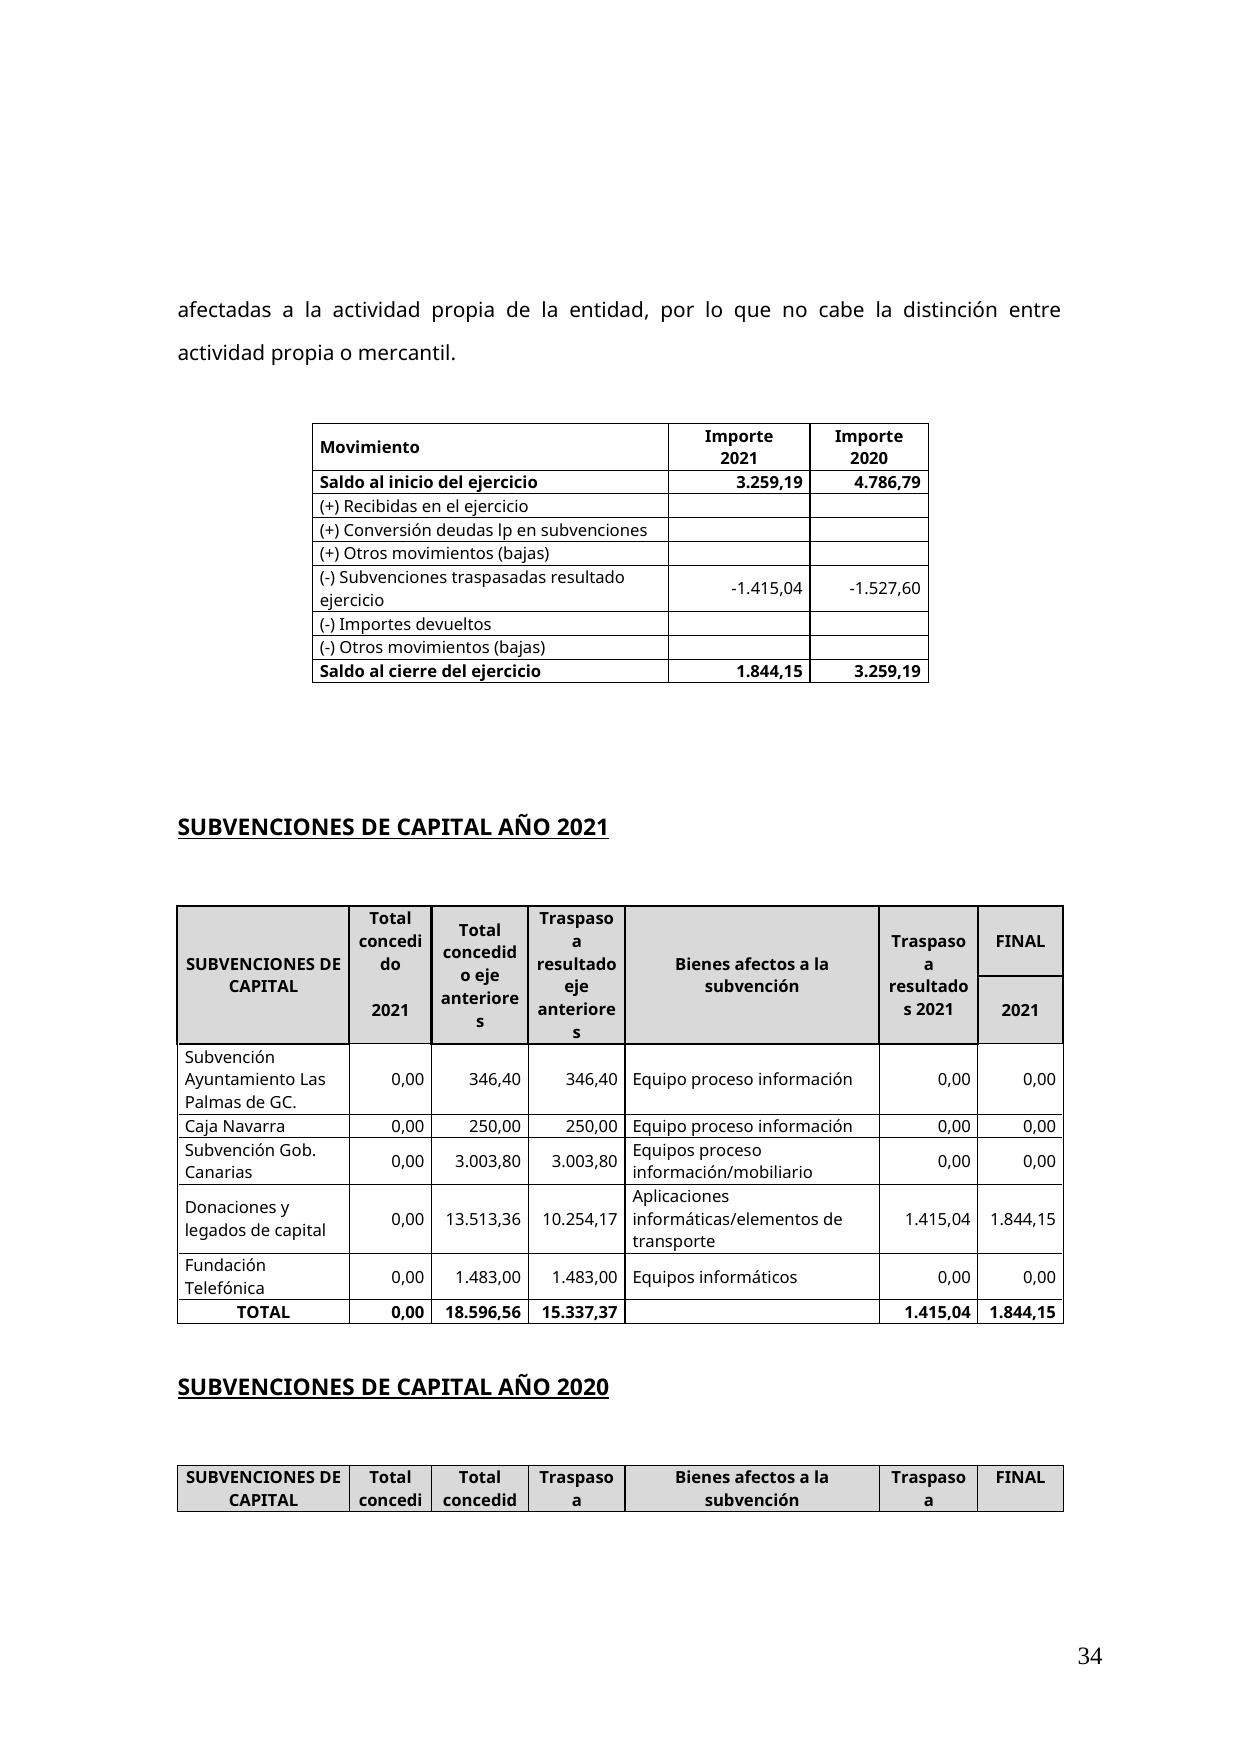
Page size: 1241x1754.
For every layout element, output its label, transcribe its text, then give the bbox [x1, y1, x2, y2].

table_cell (-) Importes devueltos [313, 612, 668, 635]
table_cell 346,40 [529, 1045, 624, 1113]
table_cell 250,00 [529, 1115, 624, 1137]
table_cell 2021 [350, 975, 430, 1043]
table_cell 18.596,56 [432, 1300, 528, 1323]
table_cell 250,00 [432, 1115, 528, 1137]
table_header Traspaso a resultados 2021 [880, 907, 977, 1043]
table_cell 1.844,15 [669, 660, 809, 682]
table_header Total concedi [350, 1466, 431, 1511]
table_cell 1.483,00 [529, 1254, 624, 1299]
table_header FINAL [978, 1466, 1063, 1511]
table_cell 346,40 [432, 1045, 528, 1113]
table_header Total concedido eje anteriores [433, 907, 527, 1043]
table_cell 0,00 [880, 1254, 977, 1299]
table_cell [626, 1300, 879, 1323]
table_cell Aplicaciones informáticas/elementos de transporte [626, 1185, 879, 1253]
table_cell 0,00 [350, 1044, 431, 1113]
table_cell [669, 542, 809, 564]
table_cell Fundación Telefónica [178, 1254, 349, 1299]
table_cell Equipos proceso información/mobiliario [626, 1138, 879, 1184]
table_cell Subvención Gob. Canarias [178, 1138, 349, 1184]
table_cell 1.844,15 [978, 1299, 1063, 1323]
table_cell 0,00 [880, 1045, 977, 1113]
table_cell -1.415,04 [669, 566, 809, 611]
table_cell 3.003,80 [432, 1138, 528, 1184]
table_cell [669, 612, 809, 635]
table_cell (-) Subvenciones traspasadas resultado ejercicio [313, 566, 668, 611]
table_cell 3.259,19 [811, 660, 928, 682]
table_cell [669, 518, 809, 541]
table_cell 0,00 [880, 1138, 977, 1184]
table_cell TOTAL [178, 1300, 349, 1323]
table_cell 0,00 [978, 1114, 1063, 1137]
table_header Bienes afectos a la subvención [626, 907, 878, 1043]
table_cell 2021 [979, 977, 1062, 1043]
table_cell [811, 518, 928, 541]
table_cell [669, 636, 809, 658]
table_header Bienes afectos a la subvención [626, 1466, 879, 1511]
table_cell 15.337,37 [529, 1300, 624, 1323]
table_cell [811, 636, 928, 658]
table_cell 0,00 [350, 1138, 431, 1184]
table_cell 4.786,79 [811, 471, 928, 493]
table_header Traspaso a [880, 1466, 977, 1511]
table_cell 3.003,80 [529, 1138, 624, 1184]
table_header SUBVENCIONES DE CAPITAL [178, 907, 348, 1043]
table_cell [811, 612, 928, 635]
table_cell 13.513,36 [432, 1185, 528, 1253]
table_cell 0,00 [350, 1115, 431, 1137]
table_cell 1.844,15 [978, 1184, 1063, 1253]
table_cell 0,00 [350, 1300, 431, 1323]
table_header Movimiento [313, 424, 668, 469]
table_cell Saldo al cierre del ejercicio [313, 660, 668, 682]
table_cell Subvención Ayuntamiento Las Palmas de GC. [178, 1044, 349, 1113]
table_cell 10.254,17 [529, 1185, 624, 1253]
text SUBVENCIONES DE CAPITAL AÑO 2021 [177, 811, 1063, 842]
table_cell [669, 494, 809, 517]
table_cell Donaciones y legados de capital [178, 1185, 349, 1253]
table_header Traspaso a resultado eje anteriores [529, 907, 624, 1043]
table_cell (+) Conversión deudas lp en subvenciones [313, 518, 668, 541]
text afectadas a la actividad propia de la entidad, por lo que no cabe la distinción entre actividad propia o mercantil. [177, 295, 1063, 366]
table_cell Equipo proceso información [626, 1045, 879, 1113]
table_cell 0,00 [350, 1185, 431, 1253]
table_header SUBVENCIONES DE CAPITAL [178, 1466, 349, 1511]
table_cell Saldo al inicio del ejercicio [313, 471, 668, 493]
table_cell 0,00 [978, 1137, 1063, 1184]
table_cell 3.259,19 [669, 471, 809, 493]
table_cell Equipo proceso información [626, 1115, 879, 1137]
table_cell 0,00 [880, 1115, 977, 1137]
table_cell 0,00 [350, 1254, 431, 1299]
table_header Importe 2021 [669, 424, 809, 469]
table_cell 0,00 [978, 1044, 1063, 1113]
table_cell [811, 494, 928, 517]
table_cell [811, 542, 928, 564]
table_cell 1.415,04 [880, 1185, 977, 1253]
table_cell (-) Otros movimientos (bajas) [313, 636, 668, 658]
table_cell 0,00 [978, 1253, 1063, 1299]
table_cell Equipos informáticos [626, 1254, 879, 1299]
table_header Traspaso a [529, 1466, 624, 1511]
table_header Total concedido [350, 907, 430, 975]
table_cell -1.527,60 [811, 566, 928, 611]
table_cell 1.415,04 [880, 1300, 977, 1323]
table_header Total concedid [432, 1466, 528, 1511]
text SUBVENCIONES DE CAPITAL AÑO 2020 [177, 1371, 1063, 1402]
table_header Importe 2020 [811, 424, 928, 469]
table_cell (+) Recibidas en el ejercicio [313, 494, 668, 517]
table_cell (+) Otros movimientos (bajas) [313, 542, 668, 564]
table_header FINAL [979, 907, 1062, 975]
table_cell 1.483,00 [432, 1254, 528, 1299]
table_cell Caja Navarra [178, 1115, 349, 1137]
